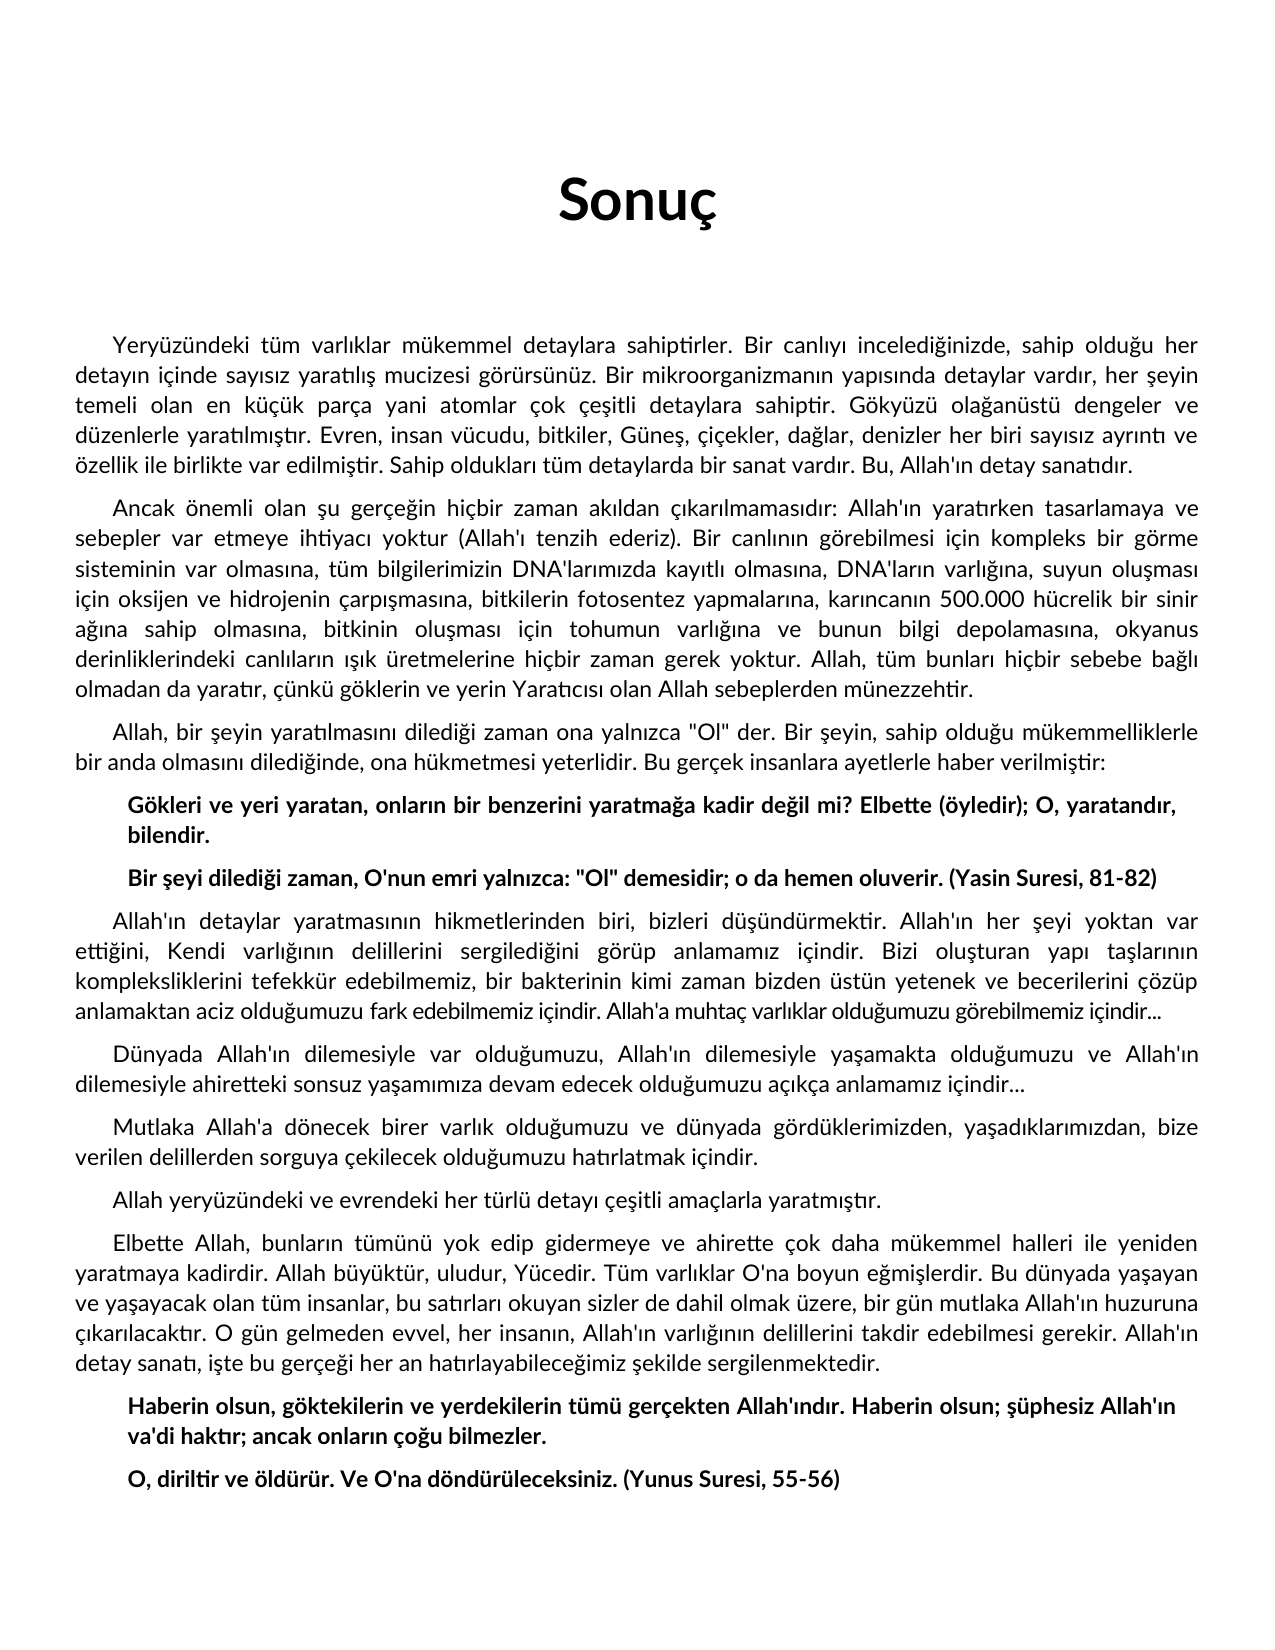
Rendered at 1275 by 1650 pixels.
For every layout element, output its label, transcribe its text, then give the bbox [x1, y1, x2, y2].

text Allah'ın detaylar yaratmasının hikmetlerinden biri, bizleri düşündürmektir. Allah'ın her şeyi yoktan var ettiğini, Kendi varlığının delillerini sergilediğini görüp anlamamız içindir. Bizi oluşturan yapı taşlarının kompleksliklerini tefekkür edebilmemiz, bir bakterinin kimi zaman bizden üstün yetenek ve becerilerini çözüp anlamaktan aciz olduğumuzu fark edebilmemiz içindir. Allah'a muhtaç varlıklar olduğumuzu görebilmemiz içindir... [75, 906, 1200, 1024]
text Elbette Allah, bunların tümünü yok edip gidermeye ve ahirette çok daha mükemmel halleri ile yeniden yaratmaya kadirdir. Allah büyüktür, uludur, Yücedir. Tüm varlıklar O'na boyun eğmişlerdir. Bu dünyada yaşayan ve yaşayacak olan tüm insanlar, bu satırları okuyan sizler de dahil olmak üzere, bir gün mutlaka Allah'ın huzuruna çıkarılacaktır. O gün gelmeden evvel, her insanın, Allah'ın varlığının delillerini takdir edebilmesi gerekir. Allah'ın detay sanatı, işte bu gerçeği her an hatırlayabileceğimiz şekilde sergilenmektedir. [75, 1228, 1200, 1377]
text Allah yeryüzündeki ve evrendeki her türlü detayı çeşitli amaçlarla yaratmıştır. [75, 1186, 1200, 1213]
text Gökleri ve yeri yaratan, onların bir benzerini yaratmağa kadir değil mi? Elbette (öyledir); O, yaratandır, bilendir. [127, 791, 1177, 848]
text Dünyada Allah'ın dilemesiyle var olduğumuzu, Allah'ın dilemesiyle yaşamakta olduğumuzu ve Allah'ın dilemesiyle ahiretteki sonsuz yaşamımıza devam edecek olduğumuzu açıkça anlamamız içindir... [75, 1040, 1200, 1097]
subtitle Sonuç [75, 162, 1200, 232]
text Mutlaka Allah'a dönecek birer varlık olduğumuzu ve dünyada gördüklerimizden, yaşadıklarımızdan, bize verilen delillerden sorguya çekilecek olduğumuzu hatırlatmak içindir. [75, 1113, 1200, 1170]
text Haberin olsun, göktekilerin ve yerdekilerin tümü gerçekten Allah'ındır. Haberin olsun; şüphesiz Allah'ın va'di haktır; ancak onların çoğu bilmezler. [127, 1392, 1177, 1449]
text O, diriltir ve öldürür. Ve O'na döndürüleceksiniz. (Yunus Suresi, 55-56) [127, 1465, 1177, 1492]
text Bir şeyi dilediği zaman, O'nun emri yalnızca: "Ol" demesidir; o da hemen oluverir. (Yasin Suresi, 81-82) [127, 864, 1177, 891]
text Yeryüzündeki tüm varlıklar mükemmel detaylara sahiptirler. Bir canlıyı incelediğinizde, sahip olduğu her detayın içinde sayısız yaratılış mucizesi görürsünüz. Bir mikroorganizmanın yapısında detaylar vardır, her şeyin temeli olan en küçük parça yani atomlar çok çeşitli detaylara sahiptir. Gökyüzü olağanüstü dengeler ve düzenlerle yaratılmıştır. Evren, insan vücudu, bitkiler, Güneş, çiçekler, dağlar, denizler her biri sayısız ayrıntı ve özellik ile birlikte var edilmiştir. Sahip oldukları tüm detaylarda bir sanat vardır. Bu, Allah'ın detay sanatıdır. [75, 330, 1200, 479]
text Allah, bir şeyin yaratılmasını dilediği zaman ona yalnızca "Ol" der. Bir şeyin, sahip olduğu mükemmelliklerle bir anda olmasını dilediğinde, ona hükmetmesi yeterlidir. Bu gerçek insanlara ayetlerle haber verilmiştir: [75, 718, 1200, 776]
text Ancak önemli olan şu gerçeğin hiçbir zaman akıldan çıkarılmamasıdır: Allah'ın yaratırken tasarlamaya ve sebepler var etmeye ihtiyacı yoktur (Allah'ı tenzih ederiz). Bir canlının görebilmesi için kompleks bir görme sisteminin var olmasına, tüm bilgilerimizin DNA'larımızda kayıtlı olmasına, DNA'ların varlığına, suyun oluşması için oksijen ve hidrojenin çarpışmasına, bitkilerin fotosentez yapmalarına, karıncanın 500.000 hücrelik bir sinir ağına sahip olmasına, bitkinin oluşması için tohumun varlığına ve bunun bilgi depolamasına, okyanus derinliklerindeki canlıların ışık üretmelerine hiçbir zaman gerek yoktur. Allah, tüm bunları hiçbir sebebe bağlı olmadan da yaratır, çünkü göklerin ve yerin Yaratıcısı olan Allah sebeplerden münezzehtir. [75, 494, 1200, 703]
